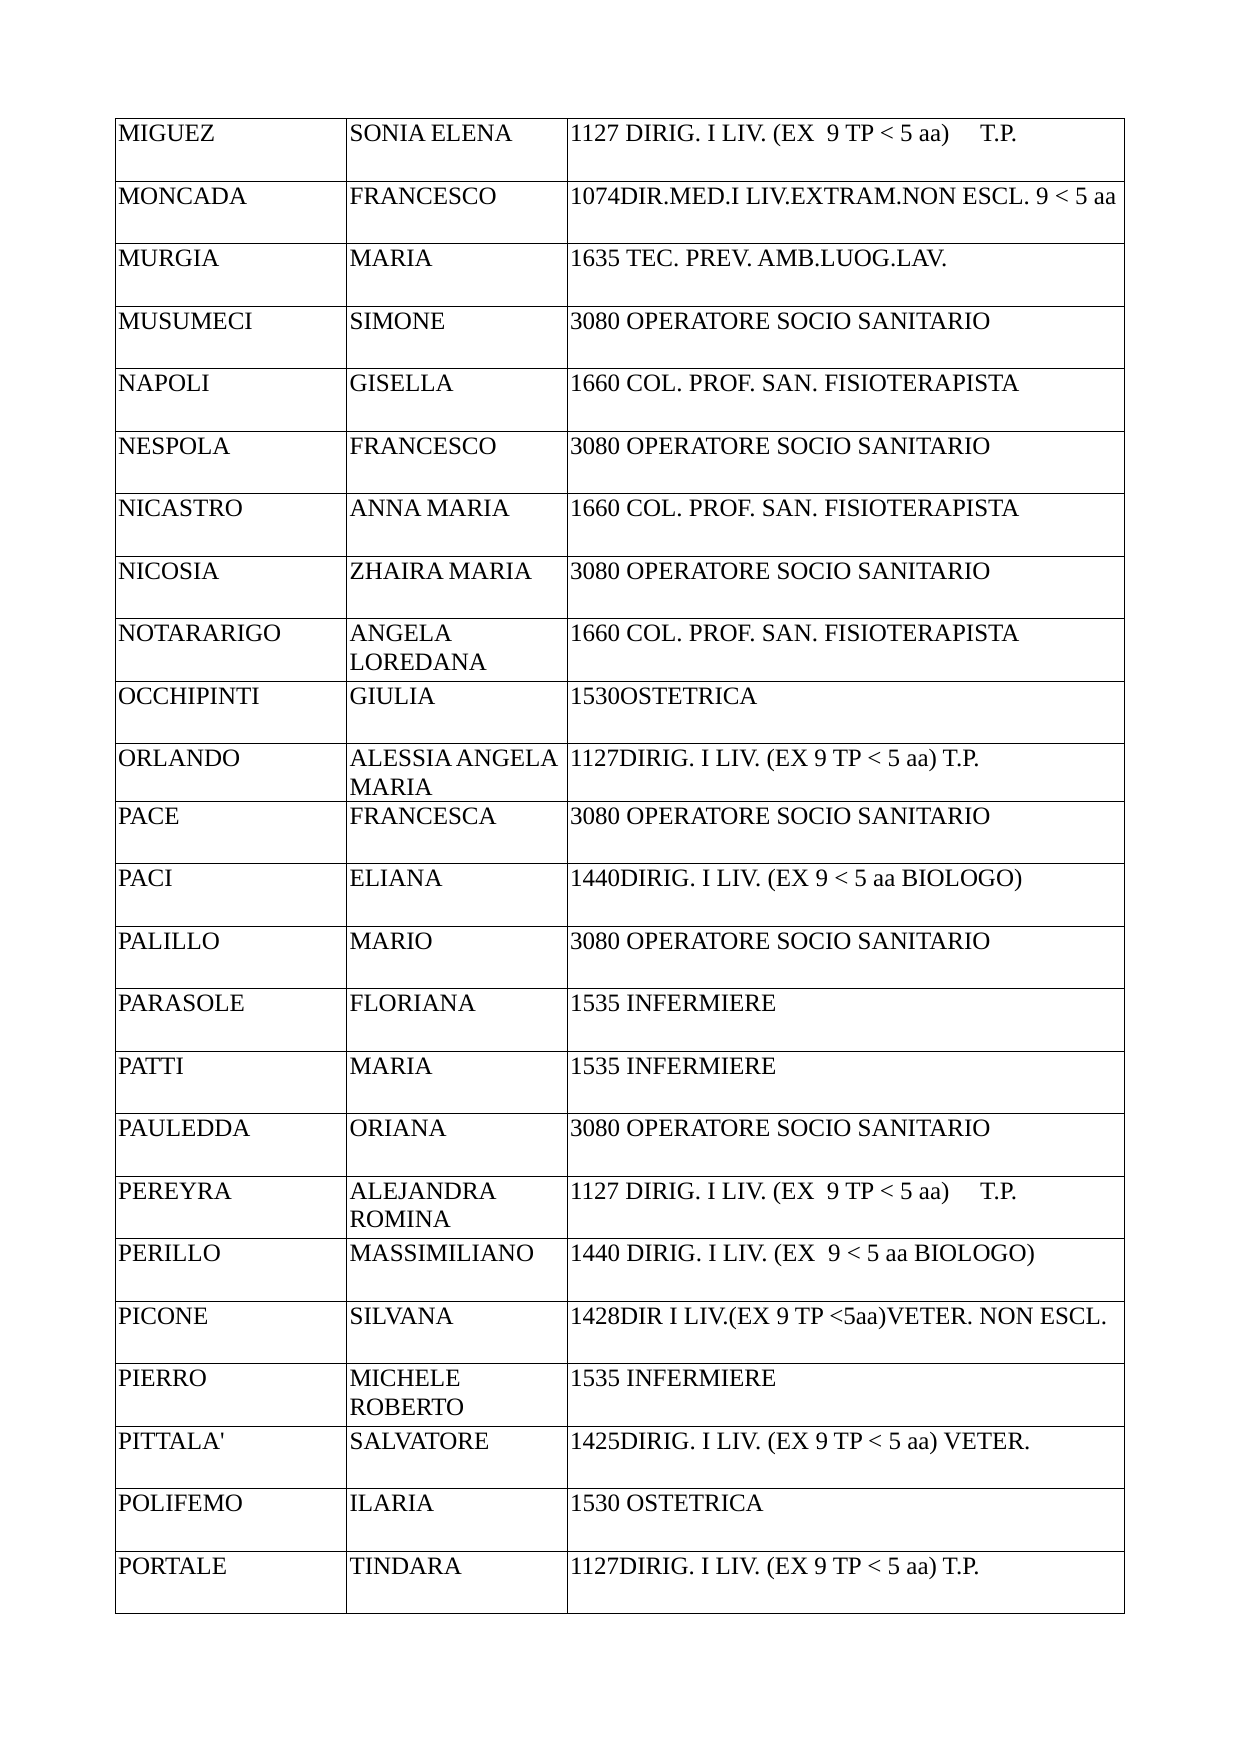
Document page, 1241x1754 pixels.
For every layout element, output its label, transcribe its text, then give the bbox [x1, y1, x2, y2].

table_cell NESPOLA [116, 432, 346, 493]
table_cell 1635 TEC. PREV. AMB.LUOG.LAV. [568, 244, 1124, 306]
table_cell OCCHIPINTI [116, 682, 346, 743]
table_cell FRANCESCO [347, 182, 567, 243]
table_cell 1660 COL. PROF. SAN. FISIOTERAPISTA [568, 369, 1124, 431]
table_cell 1530OSTETRICA [568, 682, 1124, 743]
table_cell 1425DIRIG. I LIV. (EX 9 TP < 5 aa) VETER. [568, 1427, 1124, 1488]
table_cell ZHAIRA MARIA [347, 557, 567, 618]
table_cell SILVANA [347, 1302, 567, 1363]
table_cell SIMONE [347, 307, 567, 368]
table_cell 1074DIR.MED.I LIV.EXTRAM.NON ESCL. 9 < 5 aa [568, 182, 1124, 243]
table_cell NICASTRO [116, 494, 346, 556]
table_cell POLIFEMO [116, 1489, 346, 1551]
table_cell SALVATORE [347, 1427, 567, 1488]
table_cell PARASOLE [116, 989, 346, 1051]
table_cell 3080 OPERATORE SOCIO SANITARIO [568, 432, 1124, 493]
table_cell PIERRO [116, 1364, 346, 1426]
table_cell 1440DIRIG. I LIV. (EX 9 < 5 aa BIOLOGO) [568, 864, 1124, 926]
table_cell PITTALA' [116, 1427, 346, 1488]
table_cell 1530 OSTETRICA [568, 1489, 1124, 1551]
table_cell PATTI [116, 1052, 346, 1113]
table_cell NAPOLI [116, 369, 346, 431]
table_cell SONIA ELENA [347, 119, 567, 181]
table_cell MICHELE ROBERTO [347, 1364, 567, 1426]
table_cell MARIA [347, 1052, 567, 1113]
table_cell 3080 OPERATORE SOCIO SANITARIO [568, 927, 1124, 988]
table_cell PACE [116, 802, 346, 863]
table_cell ALESSIA ANGELA MARIA [347, 744, 567, 801]
table_cell MONCADA [116, 182, 346, 243]
table_cell MIGUEZ [116, 119, 346, 181]
table_cell PALILLO [116, 927, 346, 988]
table_cell PERILLO [116, 1239, 346, 1301]
table_cell 1535 INFERMIERE [568, 1364, 1124, 1426]
table_cell ELIANA [347, 864, 567, 926]
table_cell TINDARA [347, 1552, 567, 1613]
table_cell PAULEDDA [116, 1114, 346, 1176]
table_cell 1127DIRIG. I LIV. (EX 9 TP < 5 aa) T.P. [568, 1552, 1124, 1613]
table_cell MARIO [347, 927, 567, 988]
table_cell MASSIMILIANO [347, 1239, 567, 1301]
table_cell 1660 COL. PROF. SAN. FISIOTERAPISTA [568, 619, 1124, 681]
table_cell 1127 DIRIG. I LIV. (EX 9 TP < 5 aa) T.P. [568, 1177, 1124, 1238]
table_cell ILARIA [347, 1489, 567, 1551]
table_cell 1535 INFERMIERE [568, 989, 1124, 1051]
table_cell FRANCESCA [347, 802, 567, 863]
table_cell ALEJANDRA ROMINA [347, 1177, 567, 1238]
table_cell 3080 OPERATORE SOCIO SANITARIO [568, 802, 1124, 863]
table_cell FRANCESCO [347, 432, 567, 493]
table_cell 3080 OPERATORE SOCIO SANITARIO [568, 1114, 1124, 1176]
table_cell 1535 INFERMIERE [568, 1052, 1124, 1113]
table_cell MURGIA [116, 244, 346, 306]
table_cell GIULIA [347, 682, 567, 743]
table_cell 1660 COL. PROF. SAN. FISIOTERAPISTA [568, 494, 1124, 556]
table_cell 3080 OPERATORE SOCIO SANITARIO [568, 307, 1124, 368]
table_cell PEREYRA [116, 1177, 346, 1238]
table_cell PACI [116, 864, 346, 926]
table_cell ANGELA LOREDANA [347, 619, 567, 681]
table_cell PORTALE [116, 1552, 346, 1613]
table_cell ORLANDO [116, 744, 346, 801]
table_cell 1127DIRIG. I LIV. (EX 9 TP < 5 aa) T.P. [568, 744, 1124, 801]
table_cell 1127 DIRIG. I LIV. (EX 9 TP < 5 aa) T.P. [568, 119, 1124, 181]
table_cell 1440 DIRIG. I LIV. (EX 9 < 5 aa BIOLOGO) [568, 1239, 1124, 1301]
table_cell ORIANA [347, 1114, 567, 1176]
table_cell ANNA MARIA [347, 494, 567, 556]
table_cell NOTARARIGO [116, 619, 346, 681]
table_cell NICOSIA [116, 557, 346, 618]
table_cell MUSUMECI [116, 307, 346, 368]
table_cell MARIA [347, 244, 567, 306]
table_cell 1428DIR I LIV.(EX 9 TP <5aa)VETER. NON ESCL. [568, 1302, 1124, 1363]
table_cell 3080 OPERATORE SOCIO SANITARIO [568, 557, 1124, 618]
table_cell PICONE [116, 1302, 346, 1363]
table_cell FLORIANA [347, 989, 567, 1051]
table_cell GISELLA [347, 369, 567, 431]
